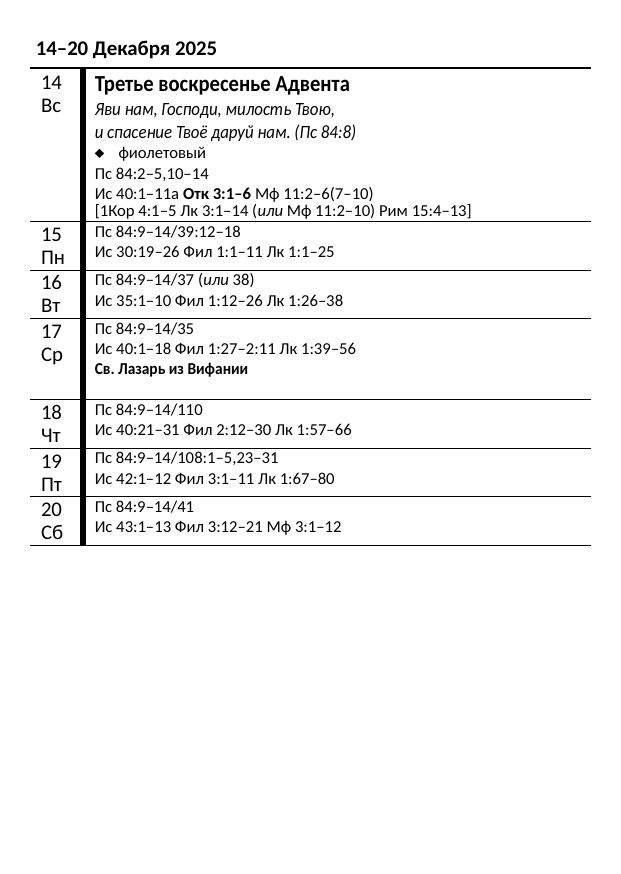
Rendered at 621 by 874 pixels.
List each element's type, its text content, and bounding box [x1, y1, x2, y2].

table_cell 16 Вт [30, 271, 80, 318]
table_cell 20 Сб [30, 497, 80, 544]
table_cell Пс 84:9–14/39:12–18 Ис 30:19–26 Фил 1:1–11 Лк 1:1–25 [86, 222, 591, 269]
table_cell 14 Вс [30, 69, 80, 221]
table_cell 15 Пн [30, 222, 80, 269]
table_cell Пс 84:9–14/108:1–5,23–31 Ис 42:1–12 Фил 3:1–11 Лк 1:67–80 [86, 449, 591, 496]
table_header 14–20 Декабря 2025 [30, 30, 591, 67]
table_cell Третье воскресенье Адвента Яви нам, Господи, милость Твою, и спасение Твоё даруй нам. (Пс 84:8) фиолетовый Пс 84:2–5,10–14 Ис 40:1–11а Отк 3:1–6 Мф 11:2–6(7–10) [1Кор 4:1–5 Лк 3:1–14 (или Мф 11:2–10) Рим 15:4–13] [86, 69, 591, 221]
table_cell Пс 84:9–14/37 (или 38) Ис 35:1–10 Фил 1:12–26 Лк 1:26–38 [86, 271, 591, 318]
table_cell Пс 84:9–14/110 Ис 40:21–31 Фил 2:12–30 Лк 1:57–66 [86, 400, 591, 448]
table_cell Пс 84:9–14/41 Ис 43:1–13 Фил 3:12–21 Мф 3:1–12 [86, 497, 591, 544]
table_cell 19 Пт [30, 449, 80, 496]
table_cell Пс 84:9–14/35 Ис 40:1–18 Фил 1:27–2:11 Лк 1:39–56 Св. Лазарь из Вифании [86, 319, 591, 399]
table_cell 18 Чт [30, 400, 80, 448]
table_cell 17 Ср [30, 319, 80, 399]
